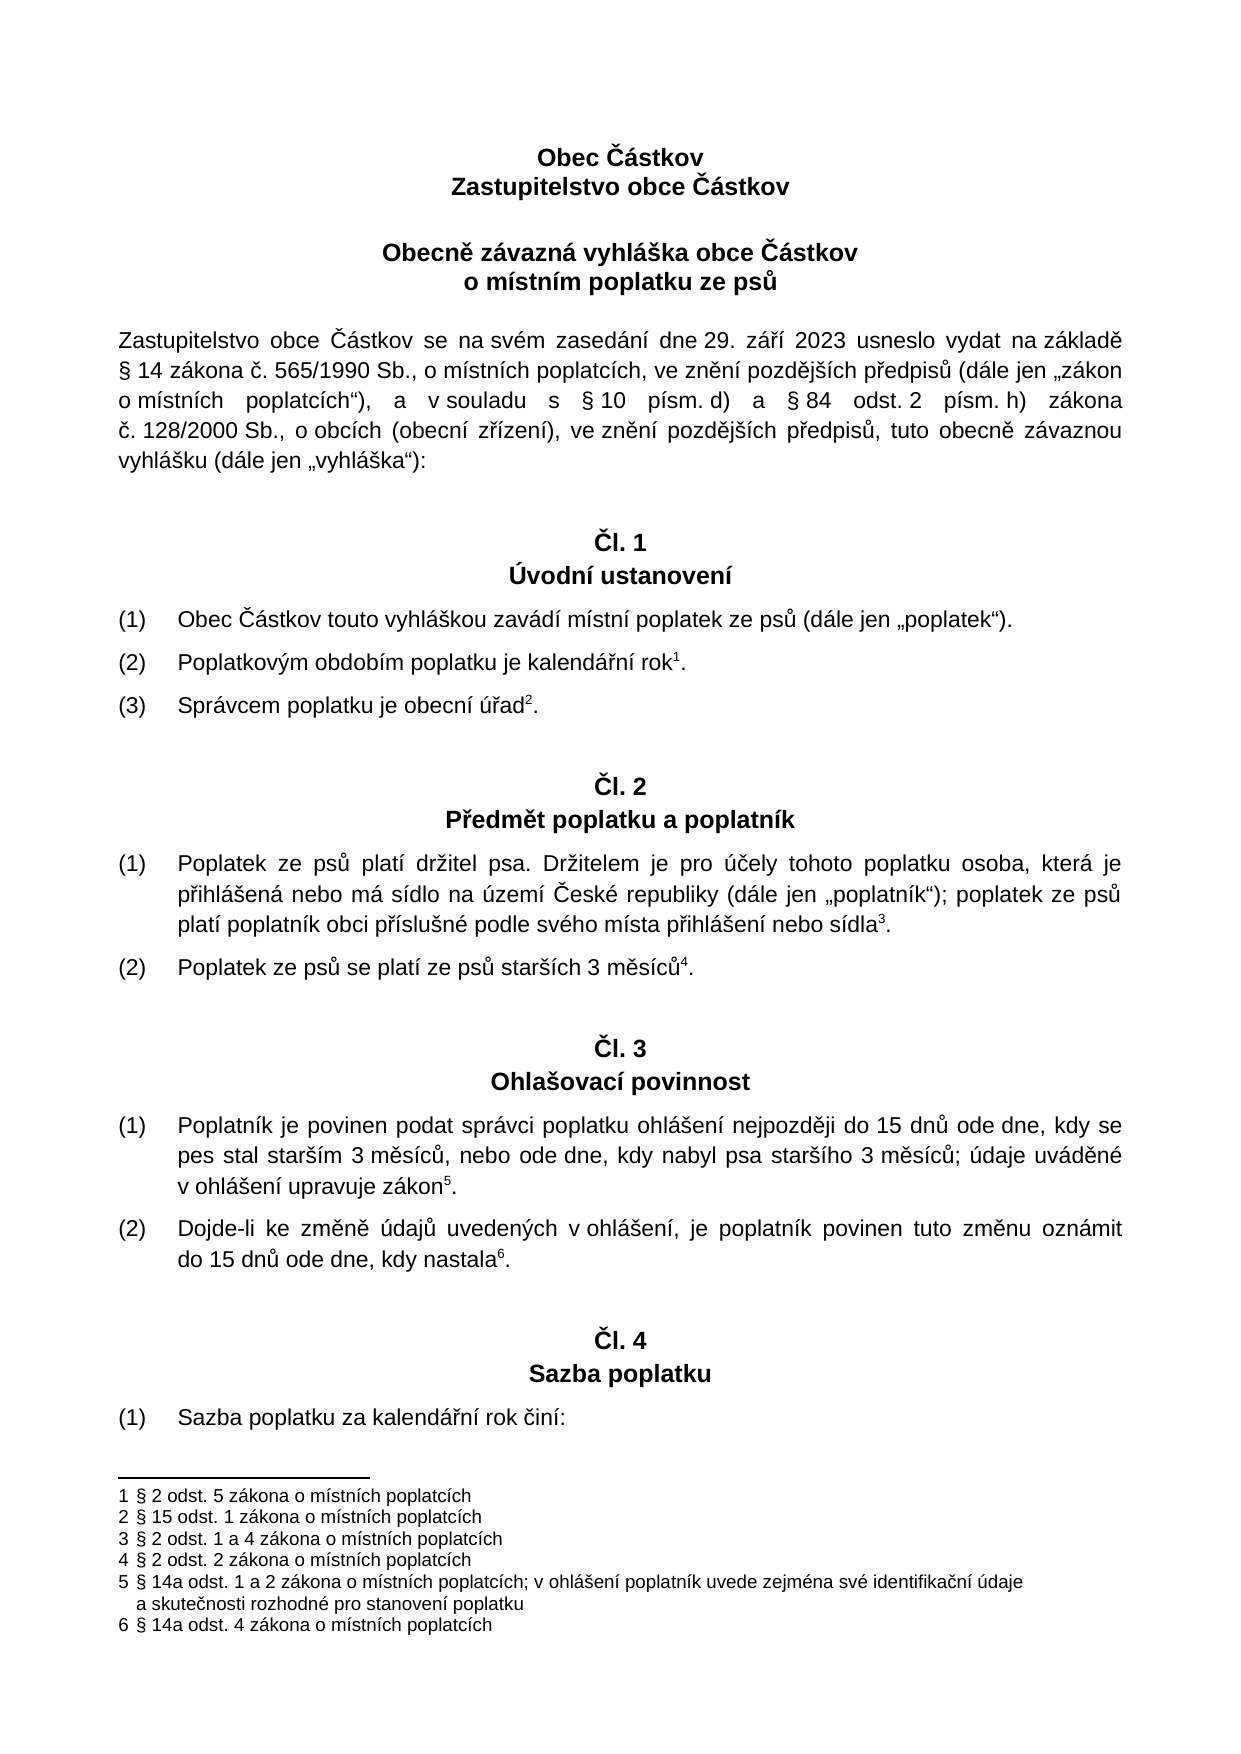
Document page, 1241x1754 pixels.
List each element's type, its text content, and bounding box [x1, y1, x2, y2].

title Obec Částkov Zastupitelstvo obce Částkov [118, 143, 1122, 201]
list Poplatník je povinen podat správci poplatku ohlášení nejpozději do 15 dnů ode dne, kdy se pes stal starším 3 měsíců, nebo ode dne, kdy nabyl psa staršího 3 měsíců; údaje uváděné v ohlášení upravuje zákon. [118, 1112, 1122, 1199]
subtitle Obecně závazná vyhláška obce Částkov o místním poplatku ze psů [118, 238, 1122, 295]
subtitle Čl. 3 Ohlašovací povinnost [118, 1034, 1122, 1096]
list Obec Částkov touto vyhláškou zavádí místní poplatek ze psů (dále jen „poplatek“). [118, 606, 1122, 633]
text Zastupitelstvo obce Částkov se na svém zasedání dne 29. září 2023 usneslo vydat na základě § 14 zákona č. 565/1990 Sb., o místních poplatcích, ve znění pozdějších předpisů (dále jen „zákon o místních poplatcích“), a v souladu s § 10 písm. d) a § 84 odst. 2 písm. h) zákona č. 128/2000 Sb., o obcích (obecní zřízení), ve znění pozdějších předpisů, tuto obecně závaznou vyhlášku (dále jen „vyhláška“): [118, 327, 1122, 474]
subtitle Čl. 4 Sazba poplatku [118, 1326, 1122, 1388]
list Poplatek ze psů se platí ze psů starších 3 měsíců. [118, 953, 1122, 980]
list § 2 odst. 1 a 4 zákona o místních poplatcích [118, 1528, 1122, 1549]
list § 2 odst. 5 zákona o místních poplatcích [118, 1484, 1122, 1506]
subtitle Čl. 1 Úvodní ustanovení [118, 528, 1122, 589]
list Poplatek ze psů platí držitel psa. Držitelem je pro účely tohoto poplatku osoba, která je přihlášená nebo má sídlo na území České republiky (dále jen „poplatník“); poplatek ze psů platí poplatník obci příslušné podle svého místa přihlášení nebo sídla. [118, 850, 1122, 937]
list § 14a odst. 4 zákona o místních poplatcích [118, 1614, 1122, 1635]
subtitle Čl. 2 Předmět poplatku a poplatník [118, 772, 1122, 834]
list Dojde-li ke změně údajů uvedených v ohlášení, je poplatník povinen tuto změnu oznámit do 15 dnů ode dne, kdy nastala. [118, 1215, 1122, 1272]
list § 14a odst. 1 a 2 zákona o místních poplatcích; v ohlášení poplatník uvede zejména své identifikační údaje a skutečnosti rozhodné pro stanovení poplatku [118, 1571, 1122, 1614]
list § 2 odst. 2 zákona o místních poplatcích [118, 1549, 1122, 1571]
list Sazba poplatku za kalendářní rok činí: [118, 1404, 1122, 1431]
list Poplatkovým obdobím poplatku je kalendářní rok. [118, 649, 1122, 675]
list Správcem poplatku je obecní úřad. [118, 692, 1122, 718]
list § 15 odst. 1 zákona o místních poplatcích [118, 1506, 1122, 1528]
